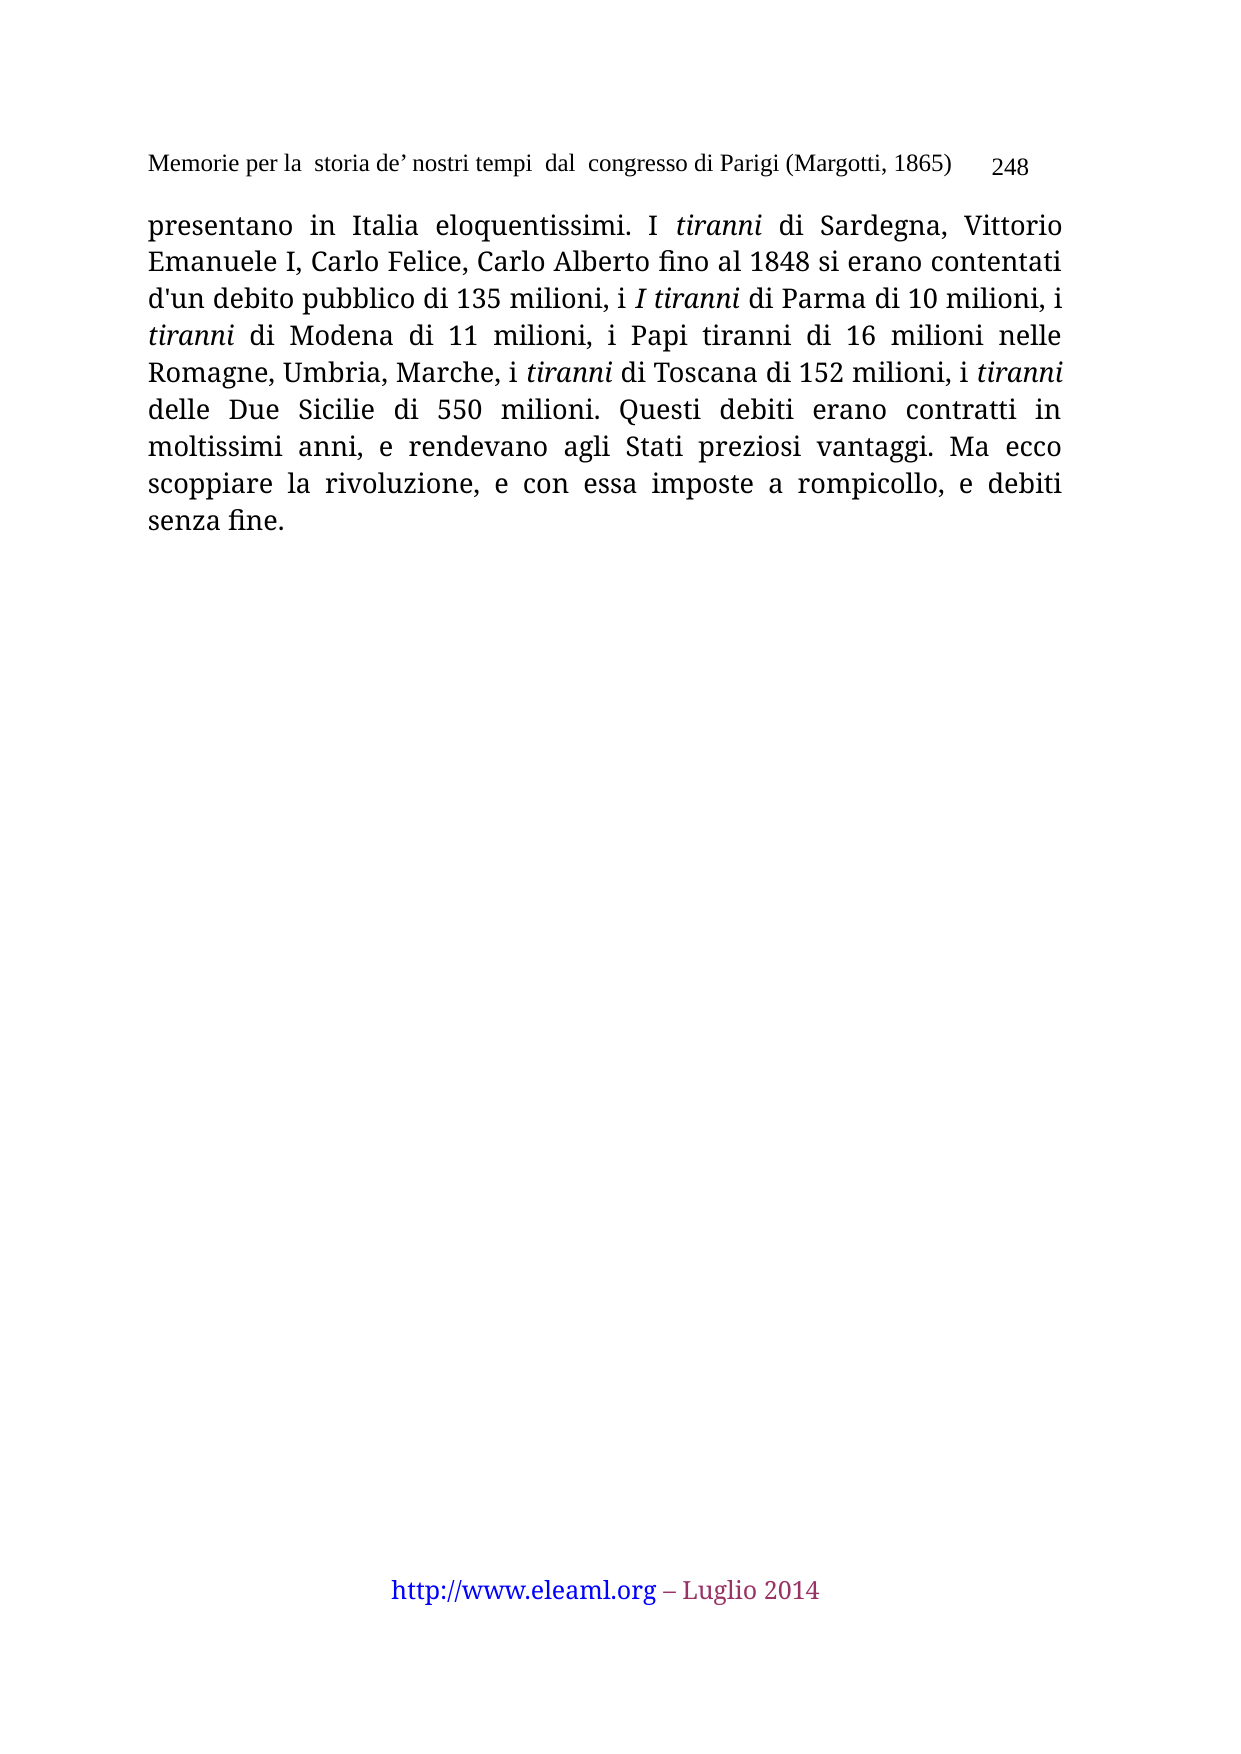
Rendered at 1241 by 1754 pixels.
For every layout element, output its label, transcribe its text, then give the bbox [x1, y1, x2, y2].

text presentano in Italia eloquentissimi. I tiranni di Sardegna, Vittorio Emanuele I, Carlo Felice, Carlo Alberto fino al 1848 si erano contentati d'un debito pubblico di 135 milioni, i I tiranni di Parma di 10 milioni, i tiranni di Modena di 11 milioni, i Papi tiranni di 16 milioni nelle Romagne, Umbria, Marche, i tiranni di Toscana di 152 milioni, i tiranni delle Due Sicilie di 550 milioni. Questi debiti erano contratti in moltissimi anni, e rendevano agli Stati preziosi vantaggi. Ma ecco scoppiare la rivoluzione, e con essa imposte a rompicollo, e debiti senza fine. [148, 206, 1063, 538]
